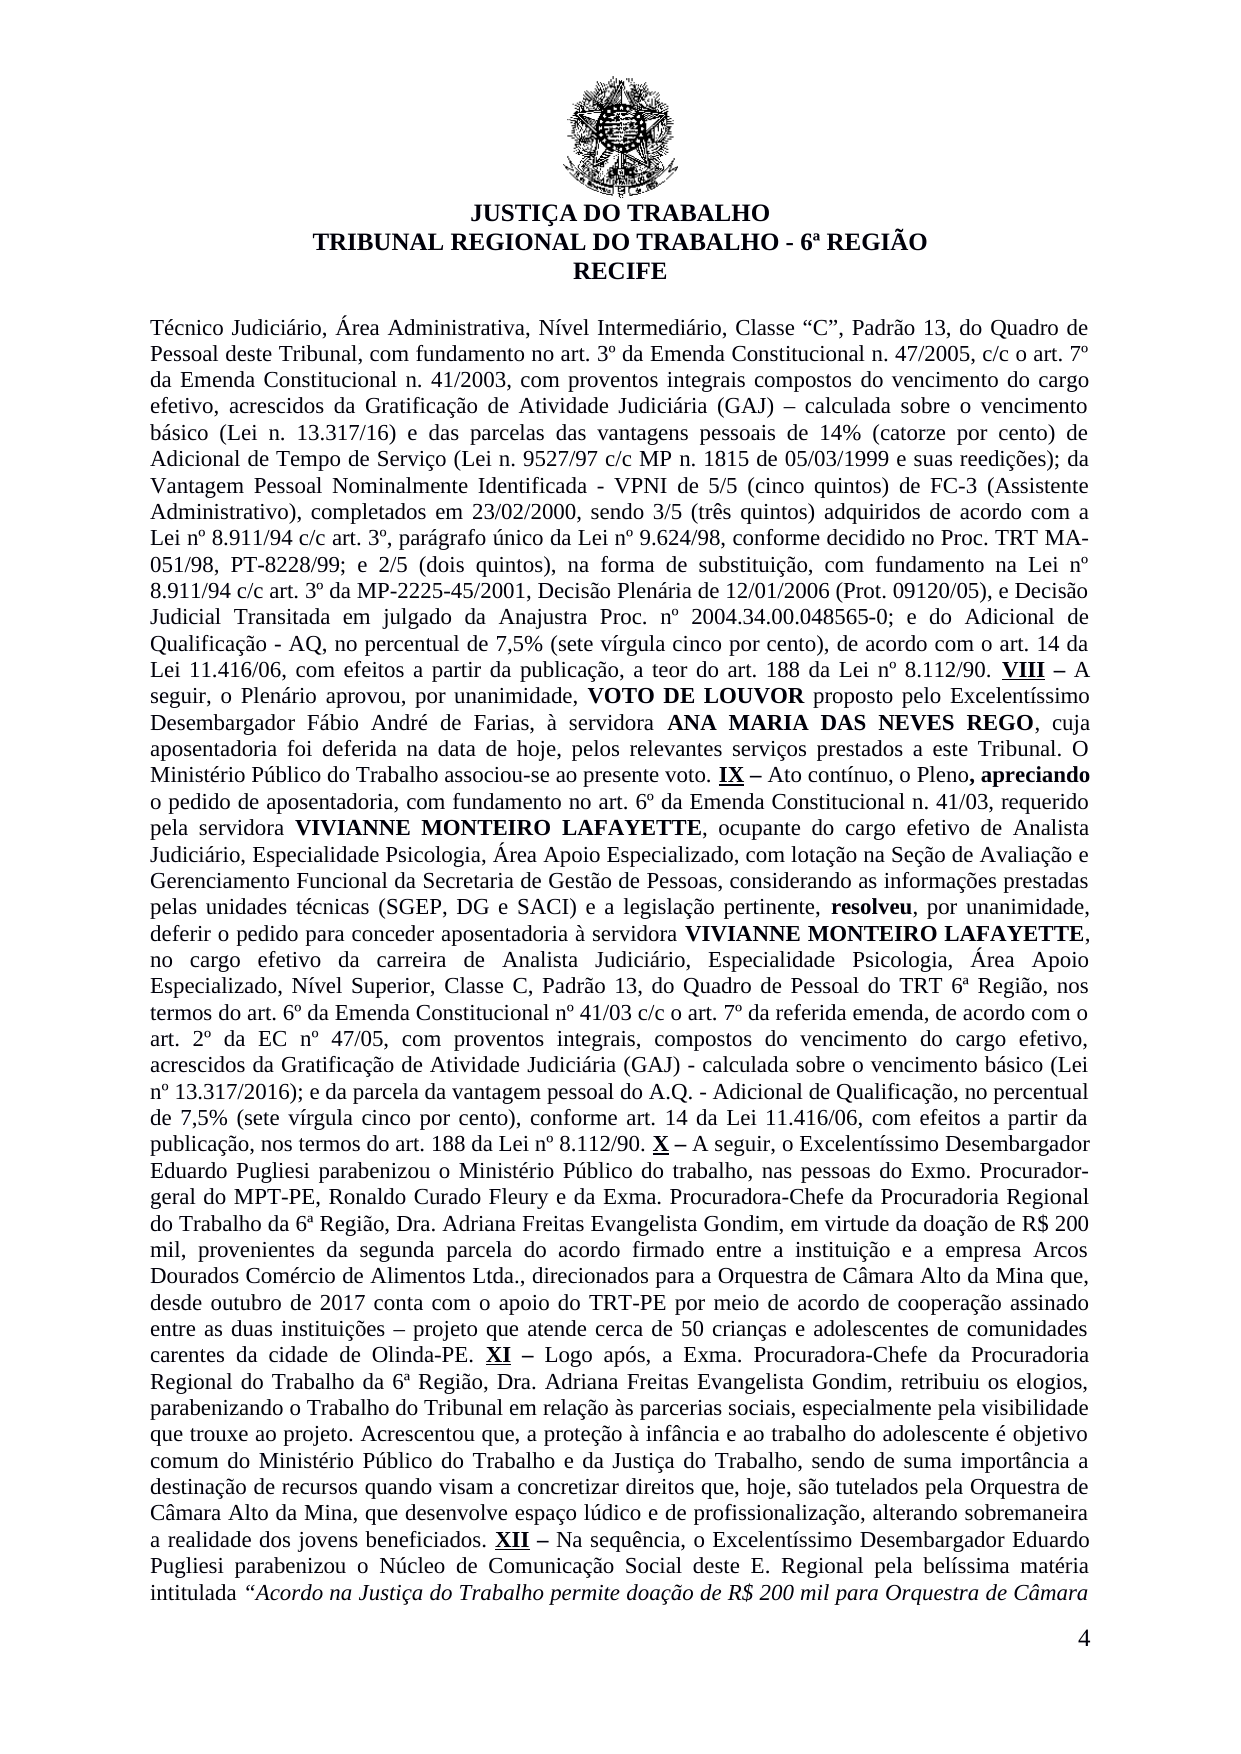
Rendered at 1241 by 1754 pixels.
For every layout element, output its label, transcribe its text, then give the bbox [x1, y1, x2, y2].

text Técnico Judiciário, Área Administrativa, Nível Intermediário, Classe “C”, Padrão 13, do Quadro de Pessoal deste Tribunal, com fundamento no art. 3º da Emenda Constitucional n. 47/2005, c/c o art. 7º da Emenda Constitucional n. 41/2003, com proventos integrais compostos do vencimento do cargo efetivo, acrescidos da Gratificação de Atividade Judiciária (GAJ) – calculada sobre o vencimento básico (Lei n. 13.317/16) e das parcelas das vantagens pessoais de 14% (catorze por cento) de Adicional de Tempo de Serviço (Lei n. 9527/97 c/c MP n. 1815 de 05/03/1999 e suas reedições); da Vantagem Pessoal Nominalmente Identificada - VPNI de 5/5 (cinco quintos) de FC-3 (Assistente Administrativo), completados em 23/02/2000, sendo 3/5 (três quintos) adquiridos de acordo com a Lei nº 8.911/94 c/c art. 3º, parágrafo único da Lei nº 9.624/98, conforme decidido no Proc. TRT MA-051/98, PT-8228/99; e 2/5 (dois quintos), na forma de substituição, com fundamento na Lei nº 8.911/94 c/c art. 3º da MP-2225-45/2001, Decisão Plenária de 12/01/2006 (Prot. 09120/05), e Decisão Judicial Transitada em julgado da Anajustra Proc. nº 2004.34.00.048565-0; e do Adicional de Qualificação - AQ, no percentual de 7,5% (sete vírgula cinco por cento), de acordo com o art. 14 da Lei 11.416/06, com efeitos a partir da publicação, a teor do art. 188 da Lei nº 8.112/90. VIII – A seguir, o Plenário aprovou, por unanimidade, VOTO DE LOUVOR proposto pelo Excelentíssimo Desembargador Fábio André de Farias, à servidora ANA MARIA DAS NEVES REGO, cuja aposentadoria foi deferida na data de hoje, pelos relevantes serviços prestados a este Tribunal. O Ministério Público do Trabalho associou-se ao presente voto. IX – Ato contínuo, o Pleno, apreciando o pedido de aposentadoria, com fundamento no art. 6º da Emenda Constitucional n. 41/03, requerido pela servidora VIVIANNE MONTEIRO LAFAYETTE, ocupante do cargo efetivo de Analista Judiciário, Especialidade Psicologia, Área Apoio Especializado, com lotação na Seção de Avaliação e Gerenciamento Funcional da Secretaria de Gestão de Pessoas, considerando as informações prestadas pelas unidades técnicas (SGEP, DG e SACI) e a legislação pertinente, resolveu, por unanimidade, deferir o pedido para conceder aposentadoria à servidora VIVIANNE MONTEIRO LAFAYETTE, no cargo efetivo da carreira de Analista Judiciário, Especialidade Psicologia, Área Apoio Especializado, Nível Superior, Classe C, Padrão 13, do Quadro de Pessoal do TRT 6ª Região, nos termos do art. 6º da Emenda Constitucional nº 41/03 c/c o art. 7º da referida emenda, de acordo com o art. 2º da EC nº 47/05, com proventos integrais, compostos do vencimento do cargo efetivo, acrescidos da Gratificação de Atividade Judiciária (GAJ) - calculada sobre o vencimento básico (Lei nº 13.317/2016); e da parcela da vantagem pessoal do A.Q. - Adicional de Qualificação, no percentual de 7,5% (sete vírgula cinco por cento), conforme art. 14 da Lei 11.416/06, com efeitos a partir da publicação, nos termos do art. 188 da Lei nº 8.112/90. X – A seguir, o Excelentíssimo Desembargador Eduardo Pugliesi parabenizou o Ministério Público do trabalho, nas pessoas do Exmo. Procurador-geral do MPT-PE, Ronaldo Curado Fleury e da Exma. Procuradora-Chefe da Procuradoria Regional do Trabalho da 6ª Região, Dra. Adriana Freitas Evangelista Gondim, em virtude da doação de R$ 200 mil, provenientes da segunda parcela do acordo firmado entre a instituição e a empresa Arcos Dourados Comércio de Alimentos Ltda., direcionados para a Orquestra de Câmara Alto da Mina que, desde outubro de 2017 conta com o apoio do TRT-PE por meio de acordo de cooperação assinado entre as duas instituições – projeto que atende cerca de 50 crianças e adolescentes de comunidades carentes da cidade de Olinda-PE. XI – Logo após, a Exma. Procuradora-Chefe da Procuradoria Regional do Trabalho da 6ª Região, Dra. Adriana Freitas Evangelista Gondim, retribuiu os elogios, parabenizando o Trabalho do Tribunal em relação às parcerias sociais, especialmente pela visibilidade que trouxe ao projeto. Acrescentou que, a proteção à infância e ao trabalho do adolescente é objetivo comum do Ministério Público do Trabalho e da Justiça do Trabalho, sendo de suma importância a destinação de recursos quando visam a concretizar direitos que, hoje, são tutelados pela Orquestra de Câmara Alto da Mina, que desenvolve espaço lúdico e de profissionalização, alterando sobremaneira a realidade dos jovens beneficiados. XII – Na sequência, o Excelentíssimo Desembargador Eduardo Pugliesi parabenizou o Núcleo de Comunicação Social deste E. Regional pela belíssima matéria intitulada “Acordo na Justiça do Trabalho permite doação de R$ 200 mil para Orquestra de Câmara [150, 313, 1090, 1605]
picture [560, 73, 681, 199]
